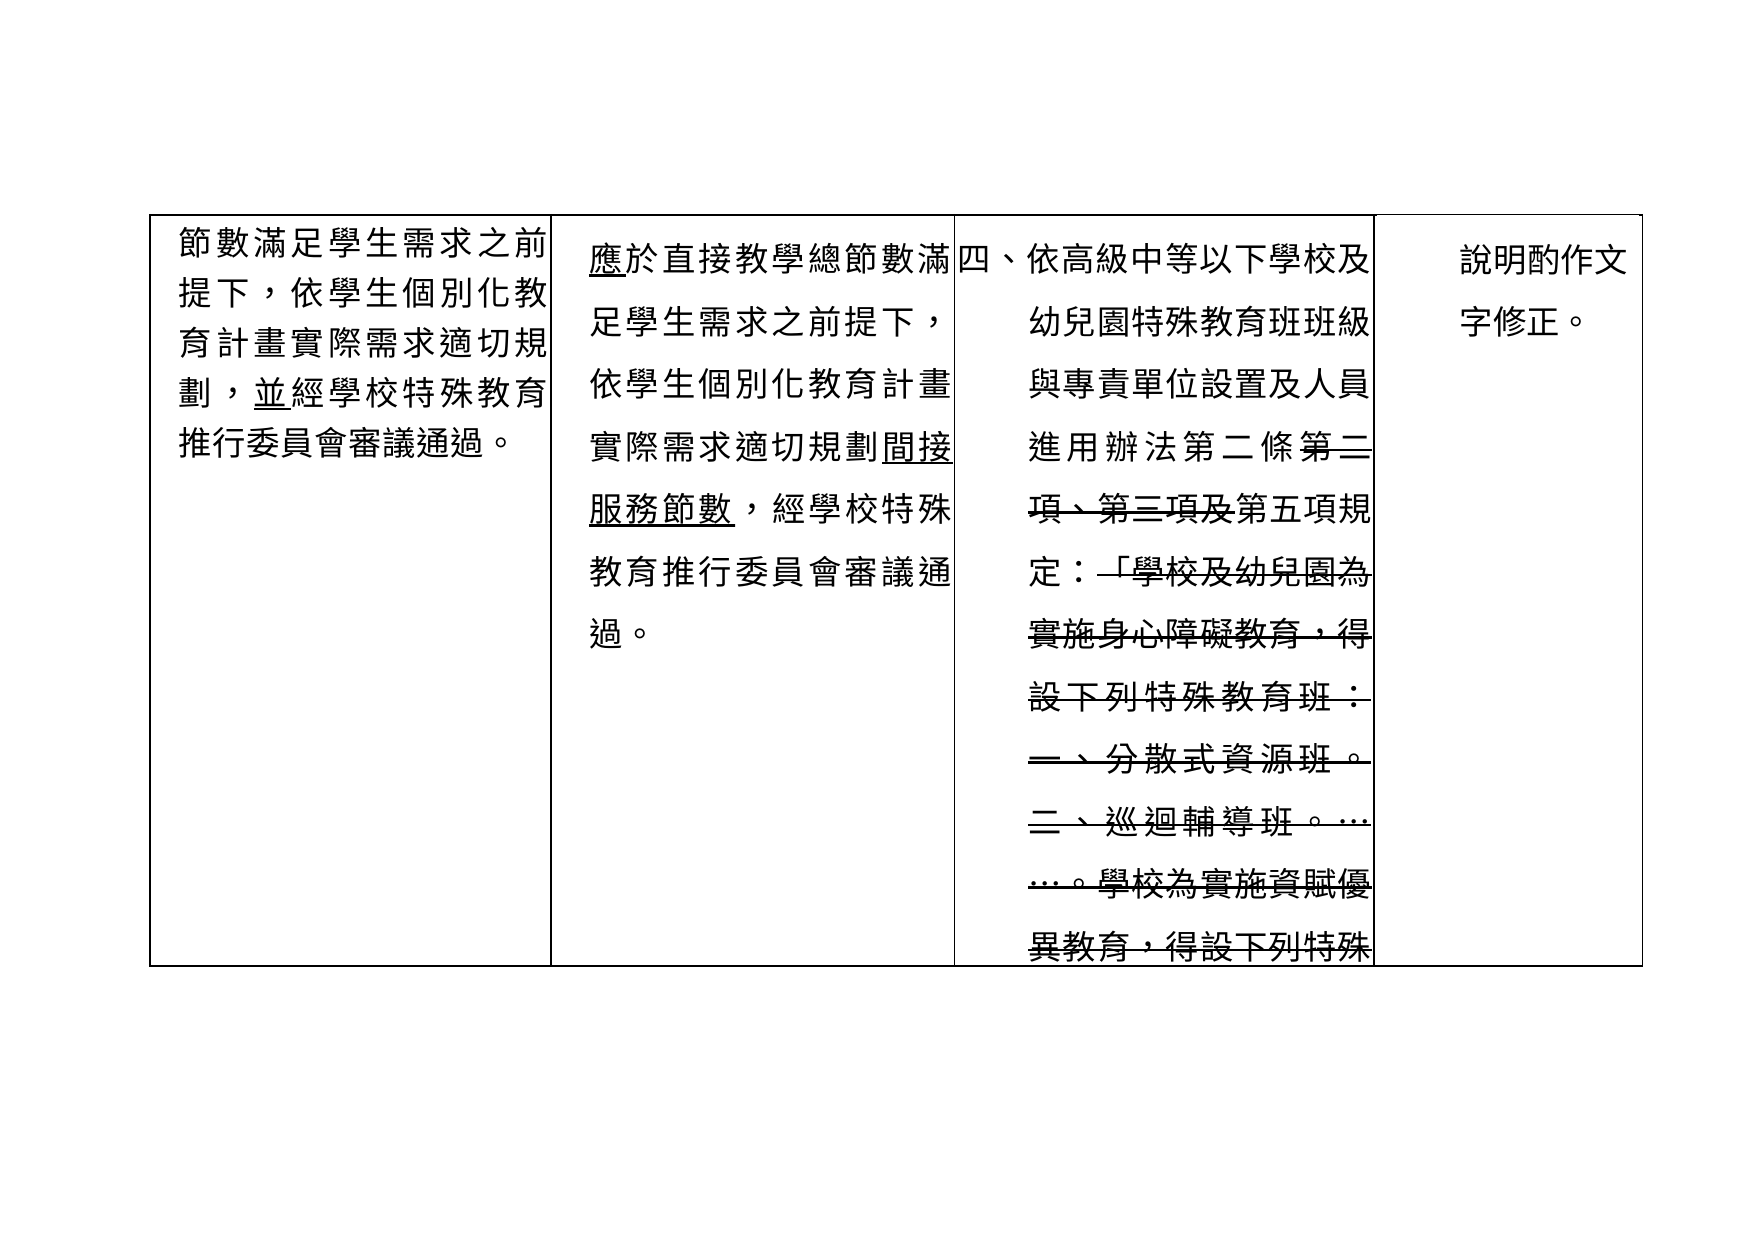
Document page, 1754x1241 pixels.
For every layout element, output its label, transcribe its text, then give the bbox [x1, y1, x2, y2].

table_cell [1375, 216, 1642, 965]
table_cell 四、依高級中等以下學校及幼兒園特殊教育班班級與專責單位設置及人員進用辦法第二條第二項、第三項及第五項規定：「學校及幼兒園為實施身心障礙教育，得設下列特殊教育班：一、分散式資源班。二、巡迴輔導班。……。學校為實施資賦優異教育，得設下列特殊 [955, 216, 1373, 965]
table_cell 節數滿足學生需求之前提下，依學生個別化教育計畫實際需求適切規劃，並經學校特殊教育推行委員會審議通過。 [151, 216, 550, 965]
table_cell 第五條 幼兒園特殊教育教師應依學校或幼兒園所定作息時數，進行教學服務。 國小、國中及高中特殊教育教師之每週基本教學節數，應依下列規定辦理： 每週基本教學節數表，如附表一。 二、集中式特教班兼任 導師擔任團體活動課程之班級活動教學節數，應併入兼任導師每週基本教學節數計算。 三、身心障礙類分散式 資源班及身心障礙類巡迴輔導班之特殊教育教師之每週基本教學節數包含直接教學及間接服務。 前項第三款之學校應於直接教學總節數滿足學生需求之前提下，依學生個別化教育計畫實際需求適切規劃間接服務節數，經學校特殊教育推行委員會審議通過。 [552, 216, 954, 965]
table_header 說明酌作文字修正。 [1378, 216, 1638, 341]
